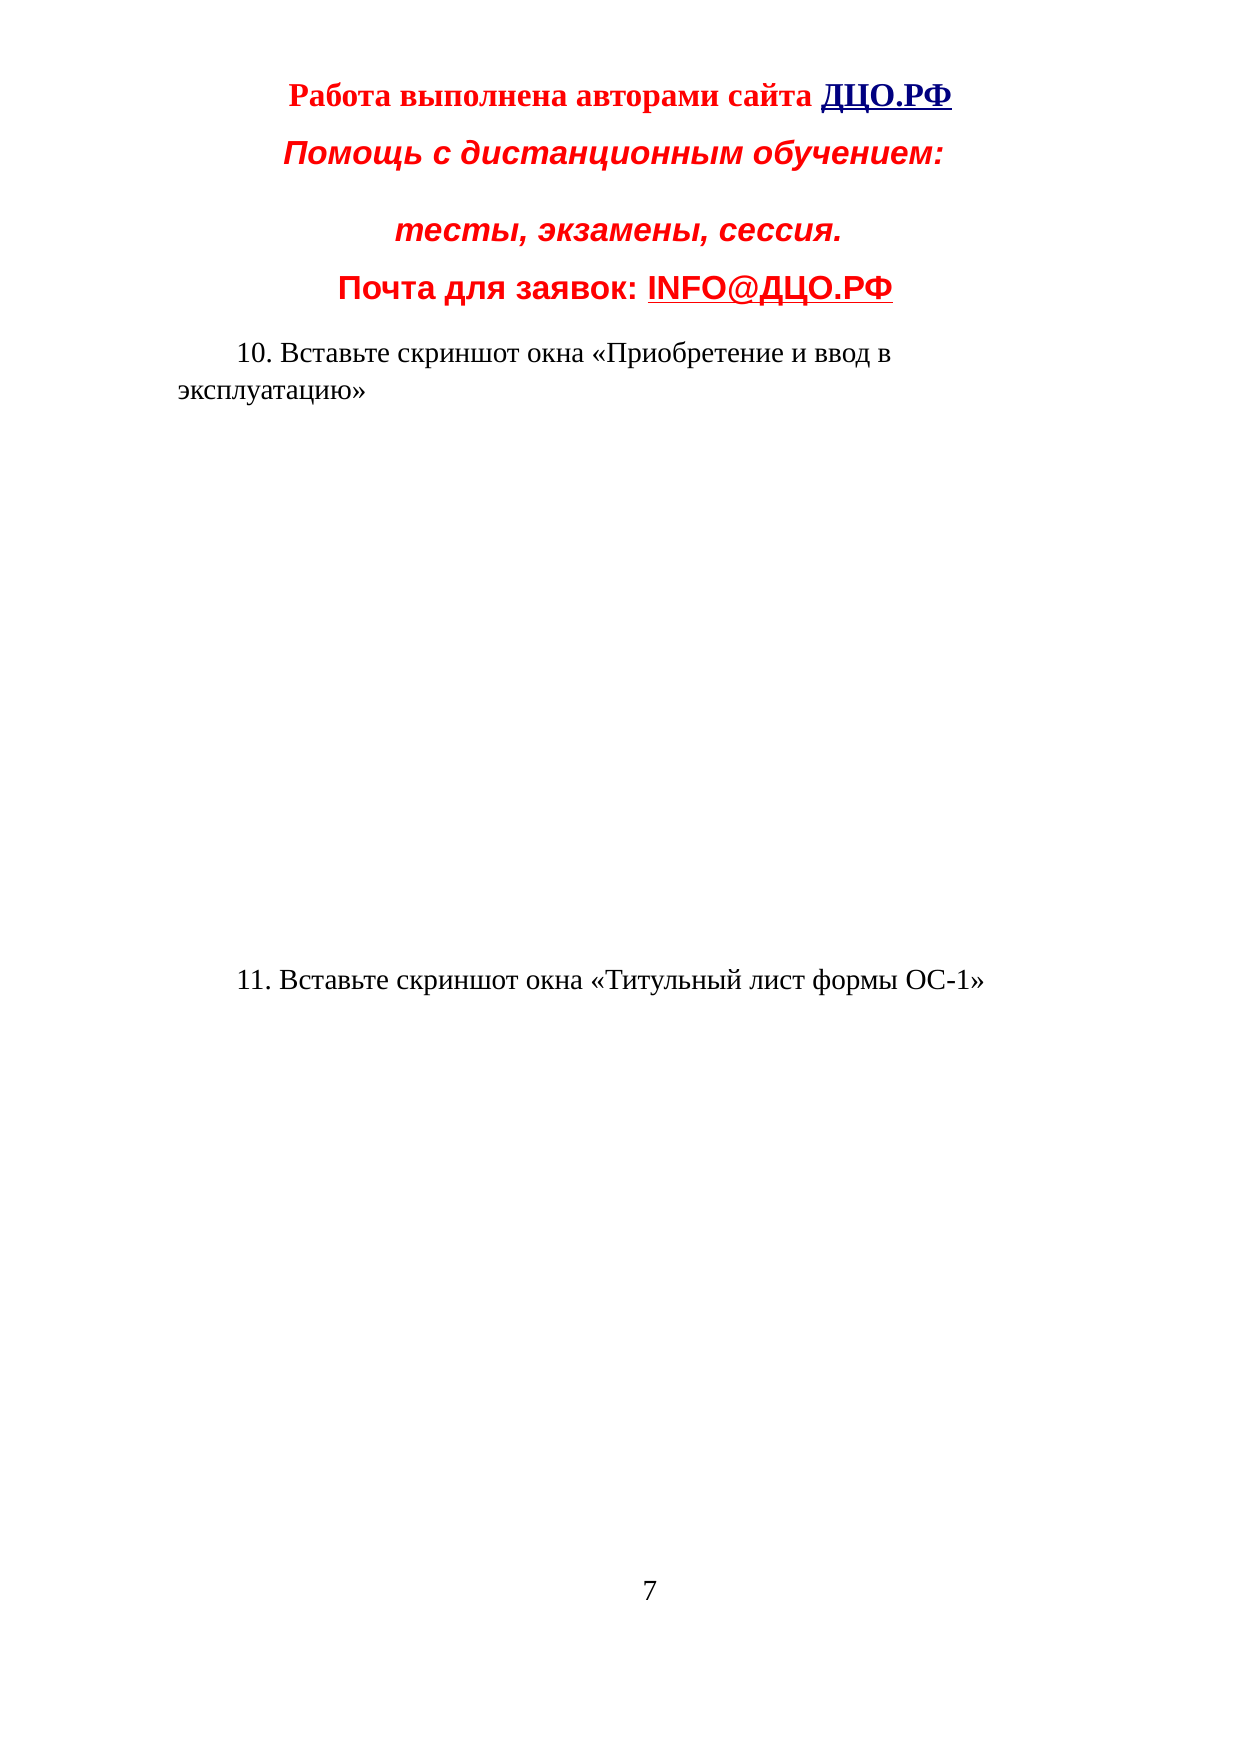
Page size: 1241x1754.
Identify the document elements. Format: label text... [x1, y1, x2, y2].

text 11. Вставьте скриншот окна «Титульный лист формы ОС-1» [177, 962, 1063, 996]
text 10. Вставьте скриншот окна «Приобретение и ввод в эксплуатацию» [177, 335, 1063, 406]
